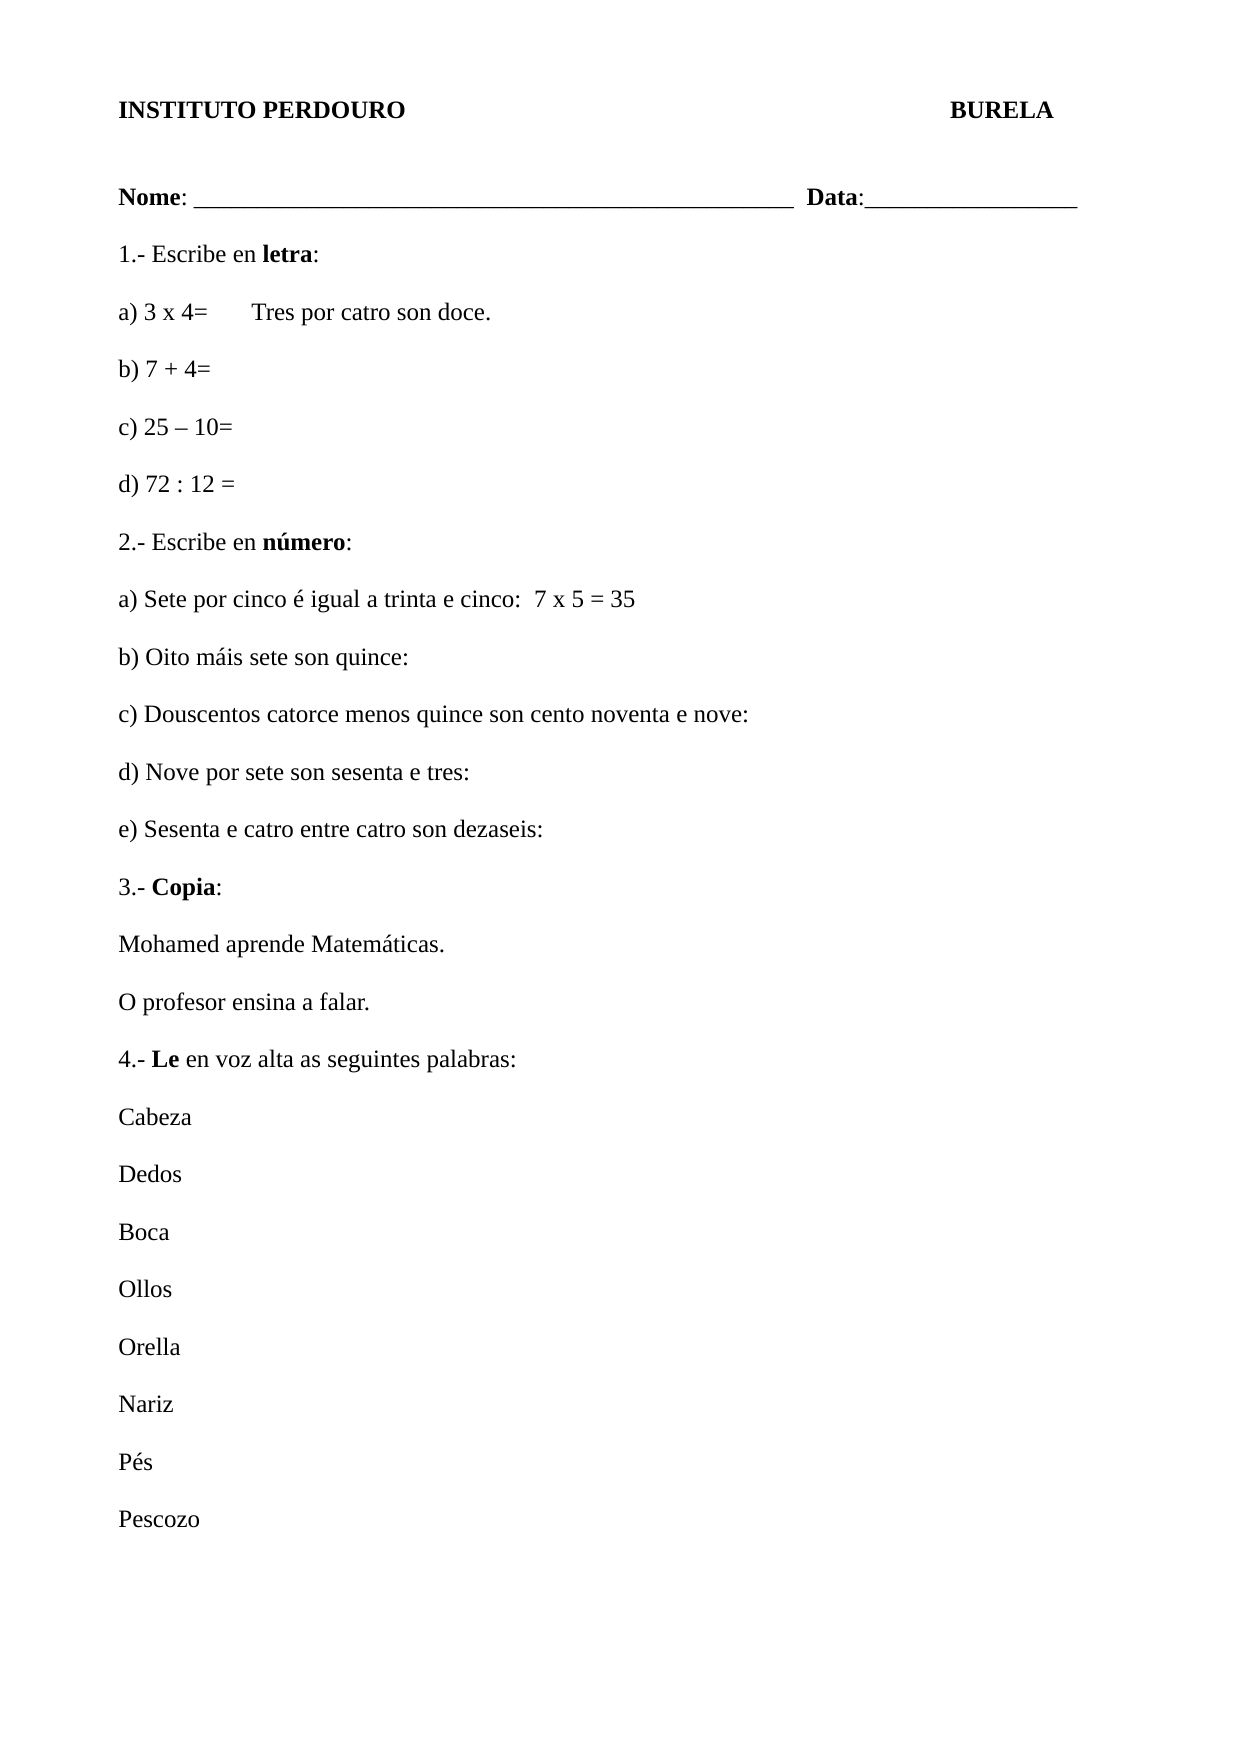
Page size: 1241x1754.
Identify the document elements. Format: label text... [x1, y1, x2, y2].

text 2.- Escribe en número: [118, 527, 1122, 555]
text 3.- Copia: [118, 872, 1122, 900]
text O profesor ensina a falar. [118, 987, 1122, 1015]
text 1.- Escribe en letra: [118, 239, 1122, 268]
text a) 3 x 4= Tres por catro son doce. [118, 297, 1122, 325]
text Cabeza [118, 1102, 1122, 1130]
text Orella [118, 1332, 1122, 1360]
text Mohamed aprende Matemáticas. [118, 929, 1122, 958]
text Ollos [118, 1274, 1122, 1303]
text d) Nove por sete son sesenta e tres: [118, 757, 1122, 785]
text d) 72 : 12 = [118, 469, 1122, 498]
text b) 7 + 4= [118, 354, 1122, 383]
text Pés [118, 1447, 1122, 1475]
text Boca [118, 1217, 1122, 1245]
text a) Sete por cinco é igual a trinta e cinco: 7 x 5 = 35 [118, 584, 1122, 613]
text Pescozo [118, 1504, 1122, 1533]
text 4.- Le en voz alta as seguintes palabras: [118, 1044, 1122, 1073]
text b) Oito máis sete son quince: [118, 642, 1122, 670]
text Nariz [118, 1389, 1122, 1418]
text c) Douscentos catorce menos quince son cento noventa e nove: [118, 699, 1122, 728]
text e) Sesenta e catro entre catro son dezaseis: [118, 814, 1122, 843]
text c) 25 – 10= [118, 412, 1122, 440]
text Dedos [118, 1159, 1122, 1188]
